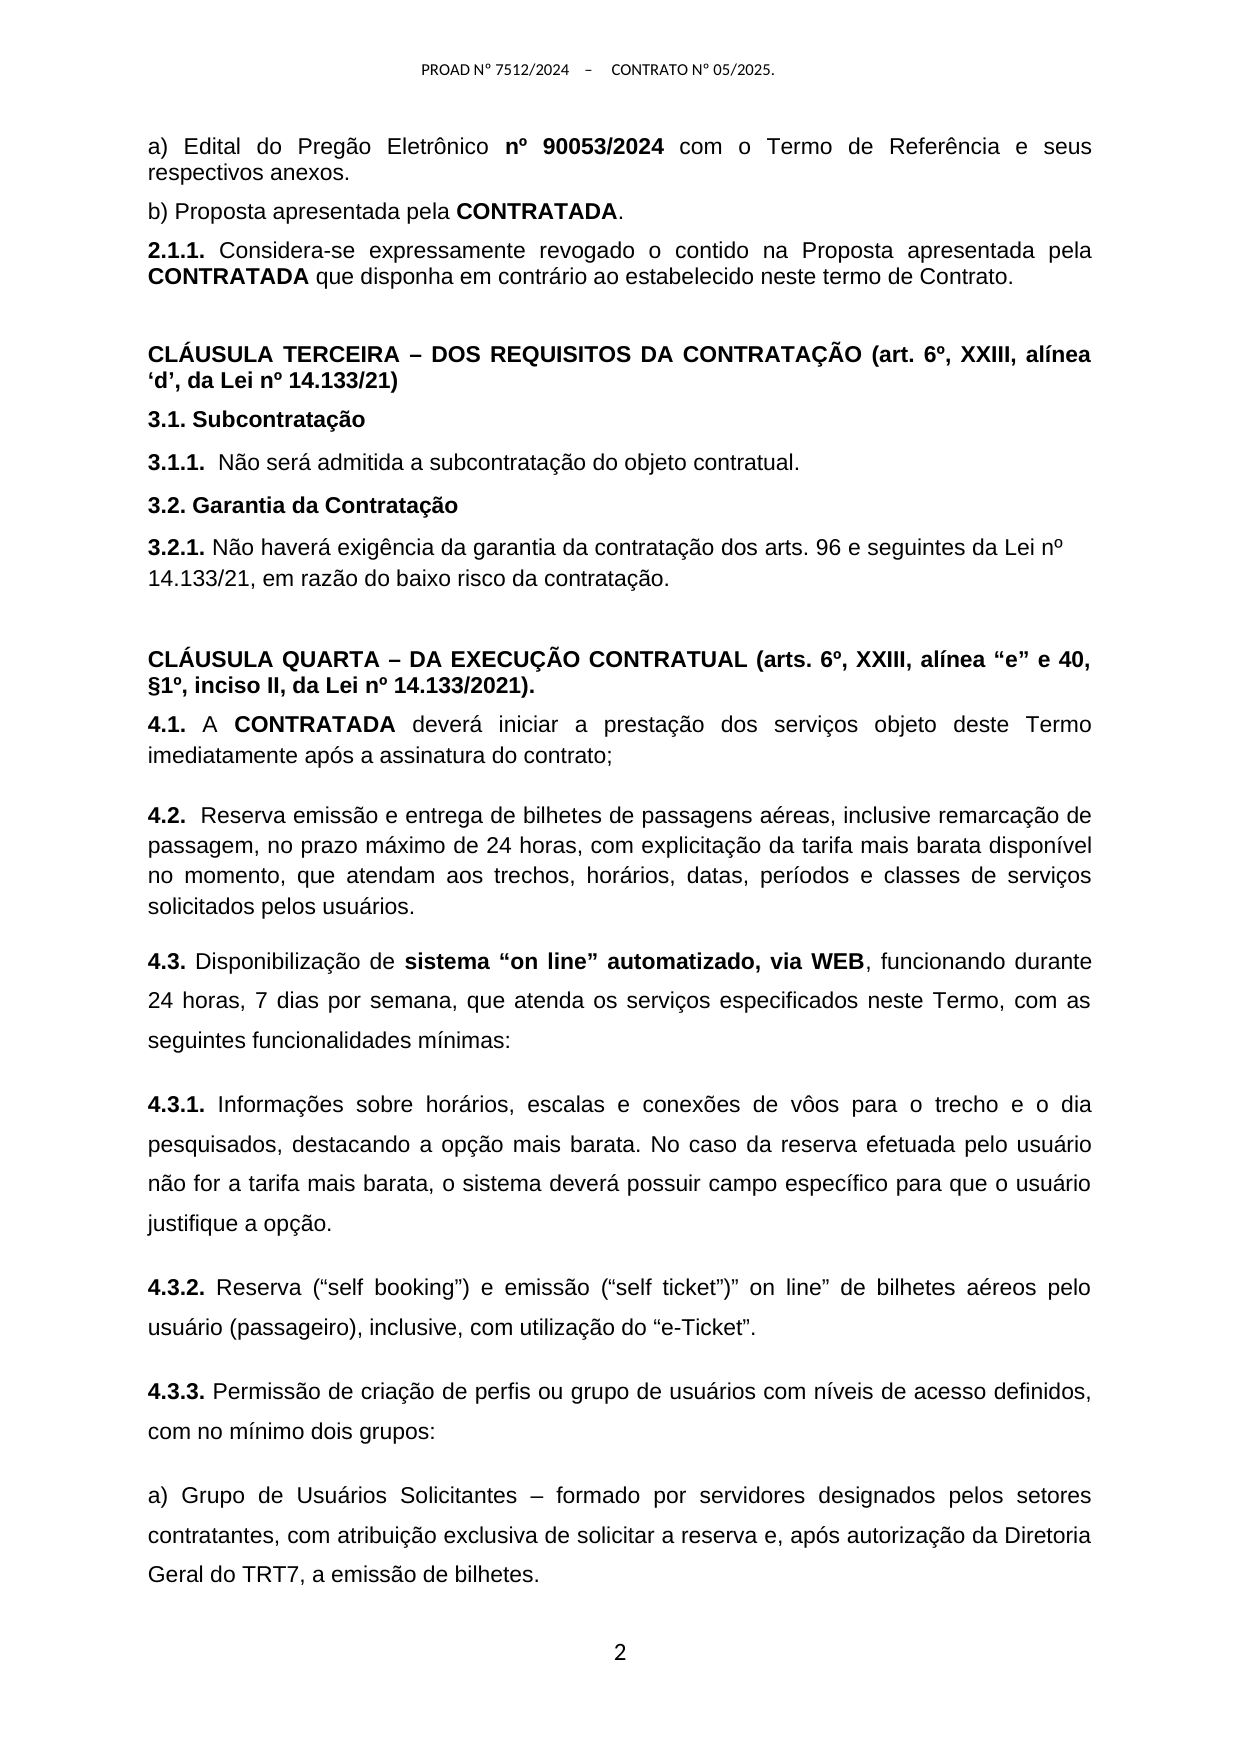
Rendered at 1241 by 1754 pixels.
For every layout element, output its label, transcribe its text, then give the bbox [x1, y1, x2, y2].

text 3.2. Garantia da Contratação [148, 492, 1063, 518]
text 4.2. Reserva emissão e entrega de bilhetes de passagens aéreas, inclusive remarcação de passagem, no prazo máximo de 24 horas, com explicitação da tarifa mais barata disponível no momento, que atendam aos trechos, horários, datas, períodos e classes de serviços solicitados pelos usuários. [148, 802, 1092, 919]
text 3.2.1. Não haverá exigência da garantia da contratação dos arts. 96 e seguintes da Lei nº 14.133/21, em razão do baixo risco da contratação. [148, 534, 1063, 591]
text 4.3. Disponibilização de sistema “on line” automatizado, via WEB, funcionando durante 24 horas, 7 dias por semana, que atenda os serviços especificados neste Termo, com as seguintes funcionalidades mínimas: [148, 948, 1092, 1053]
text 4.3.1. Informações sobre horários, escalas e conexões de vôos para o trecho e o dia pesquisados, destacando a opção mais barata. No caso da reserva efetuada pelo usuário não for a tarifa mais barata, o sistema deverá possuir campo específico para que o usuário justifique a opção. [148, 1091, 1092, 1236]
text a) Grupo de Usuários Solicitantes – formado por servidores designados pelos setores contratantes, com atribuição exclusiva de solicitar a reserva e, após autorização da Diretoria Geral do TRT7, a emissão de bilhetes. [148, 1482, 1092, 1587]
text CLÁUSULA QUARTA – DA EXECUÇÃO CONTRATUAL (arts. 6º, XXIII, alínea “e” e 40, §1º, inciso II, da Lei nº 14.133/2021). [148, 646, 1092, 699]
text a) Edital do Pregão Eletrônico nº 90053/2024 com o Termo de Referência e seus respectivos anexos. [148, 133, 1092, 186]
text b) Proposta apresentada pela CONTRATADA. [148, 198, 1092, 224]
text 3.1.1. Não será admitida a subcontratação do objeto contratual. [148, 449, 1063, 475]
text 4.3.3. Permissão de criação de perfis ou grupo de usuários com níveis de acesso definidos, com no mínimo dois grupos: [148, 1378, 1092, 1444]
text 4.3.2. Reserva (“self booking”) e emissão (“self ticket”)” on line” de bilhetes aéreos pelo usuário (passageiro), inclusive, com utilização do “e-Ticket”. [148, 1274, 1092, 1340]
text CLÁUSULA TERCEIRA – DOS REQUISITOS DA CONTRATAÇÃO (art. 6º, XXIII, alínea ‘d’, da Lei nº 14.133/21) [148, 341, 1092, 394]
text 3.1. Subcontratação [148, 406, 1063, 433]
text 2.1.1. Considera-se expressamente revogado o contido na Proposta apresentada pela CONTRATADA que disponha em contrário ao estabelecido neste termo de Contrato. [148, 237, 1092, 290]
text 4.1. A CONTRATADA deverá iniciar a prestação dos serviços objeto deste Termo imediatamente após a assinatura do contrato; [148, 711, 1092, 768]
